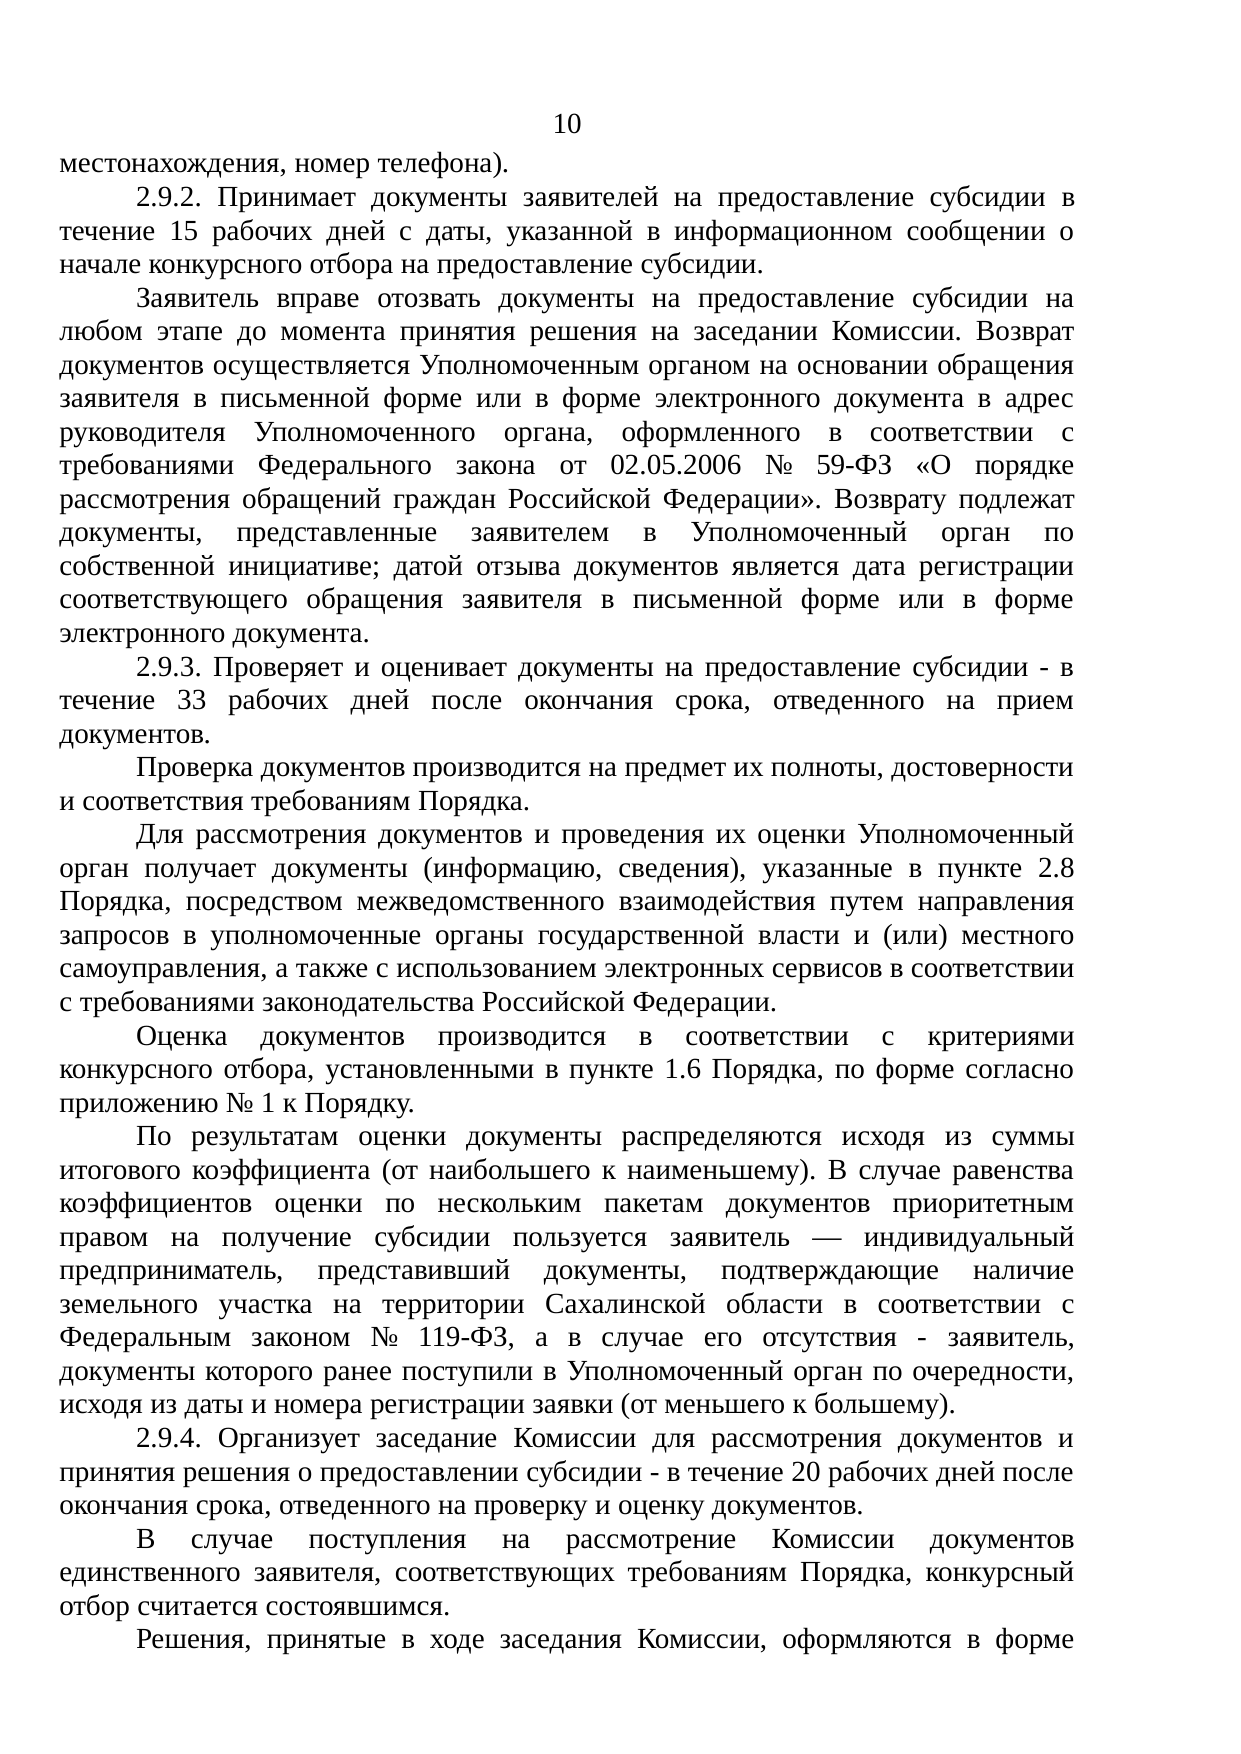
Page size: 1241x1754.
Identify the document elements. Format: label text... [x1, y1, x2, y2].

text По результатам оценки документы распределяются исходя из суммы итогового коэффициента (от наибольшего к наименьшему). В случае равенства коэффициентов оценки по нескольким пакетам документов приоритетным правом на получение субсидии пользуется заявитель — индивидуальный предприниматель, представивший документы, подтверждающие наличие земельного участка на территории Сахалинской области в соответствии с Федеральным законом № 119-ФЗ, а в случае его отсутствия - заявитель, документы которого ранее поступили в Уполномоченный орган по очередности, исходя из даты и номера регистрации заявки (от меньшего к большему). [59, 1118, 1075, 1420]
text Для рассмотрения документов и проведения их оценки Уполномоченный орган получает документы (информацию, сведения), указанные в пункте 2.8 Порядка, посредством межведомственного взаимодействия путем направления запросов в уполномоченные органы государственной власти и (или) местного самоуправления, а также с использованием электронных сервисов в соответствии с требованиями законодательства Российской Федерации. [59, 817, 1075, 1018]
text 2.9.4. Организует заседание Комиссии для рассмотрения документов и принятия решения о предоставлении субсидии - в течение 20 рабочих дней после окончания срока, отведенного на проверку и оценку документов. [59, 1420, 1075, 1521]
text Решения, принятые в ходе заседания Комиссии, оформляются в форме [59, 1622, 1075, 1655]
text 2.9.3. Проверяет и оценивает документы на предоставление субсидии - в течение 33 рабочих дней после окончания срока, отведенного на прием документов. [59, 649, 1075, 749]
text Заявитель вправе отозвать документы на предоставление субсидии на любом этапе до момента принятия решения на заседании Комиссии. Возврат документов осуществляется Уполномоченным органом на основании обращения заявителя в письменной форме или в форме электронного документа в адрес руководителя Уполномоченного органа, оформленного в соответствии с требованиями Федерального закона от 02.05.2006 № 59-ФЗ «О порядке рассмотрения обращений граждан Российской Федерации». Возврату подлежат документы, представленные заявителем в Уполномоченный орган по собственной инициативе; датой отзыва документов является дата регистрации соответствующего обращения заявителя в письменной форме или в форме электронного документа. [59, 280, 1075, 649]
text Проверка документов производится на предмет их полноты, достоверности и соответствия требованиям Порядка. [59, 749, 1075, 817]
text Оценка документов производится в соответствии с критериями конкурсного отбора, установленными в пункте 1.6 Порядка, по форме согласно приложению № 1 к Порядку. [59, 1018, 1075, 1118]
text В случае поступления на рассмотрение Комиссии документов единственного заявителя, соответствующих требованиям Порядка, конкурсный отбор считается состоявшимся. [59, 1521, 1075, 1622]
text 2.9.2. Принимает документы заявителей на предоставление субсидии в течение 15 рабочих дней с даты, указанной в информационном сообщении о начале конкурсного отбора на предоставление субсидии. [59, 179, 1075, 280]
text местонахождения, номер телефона). [59, 146, 1075, 179]
